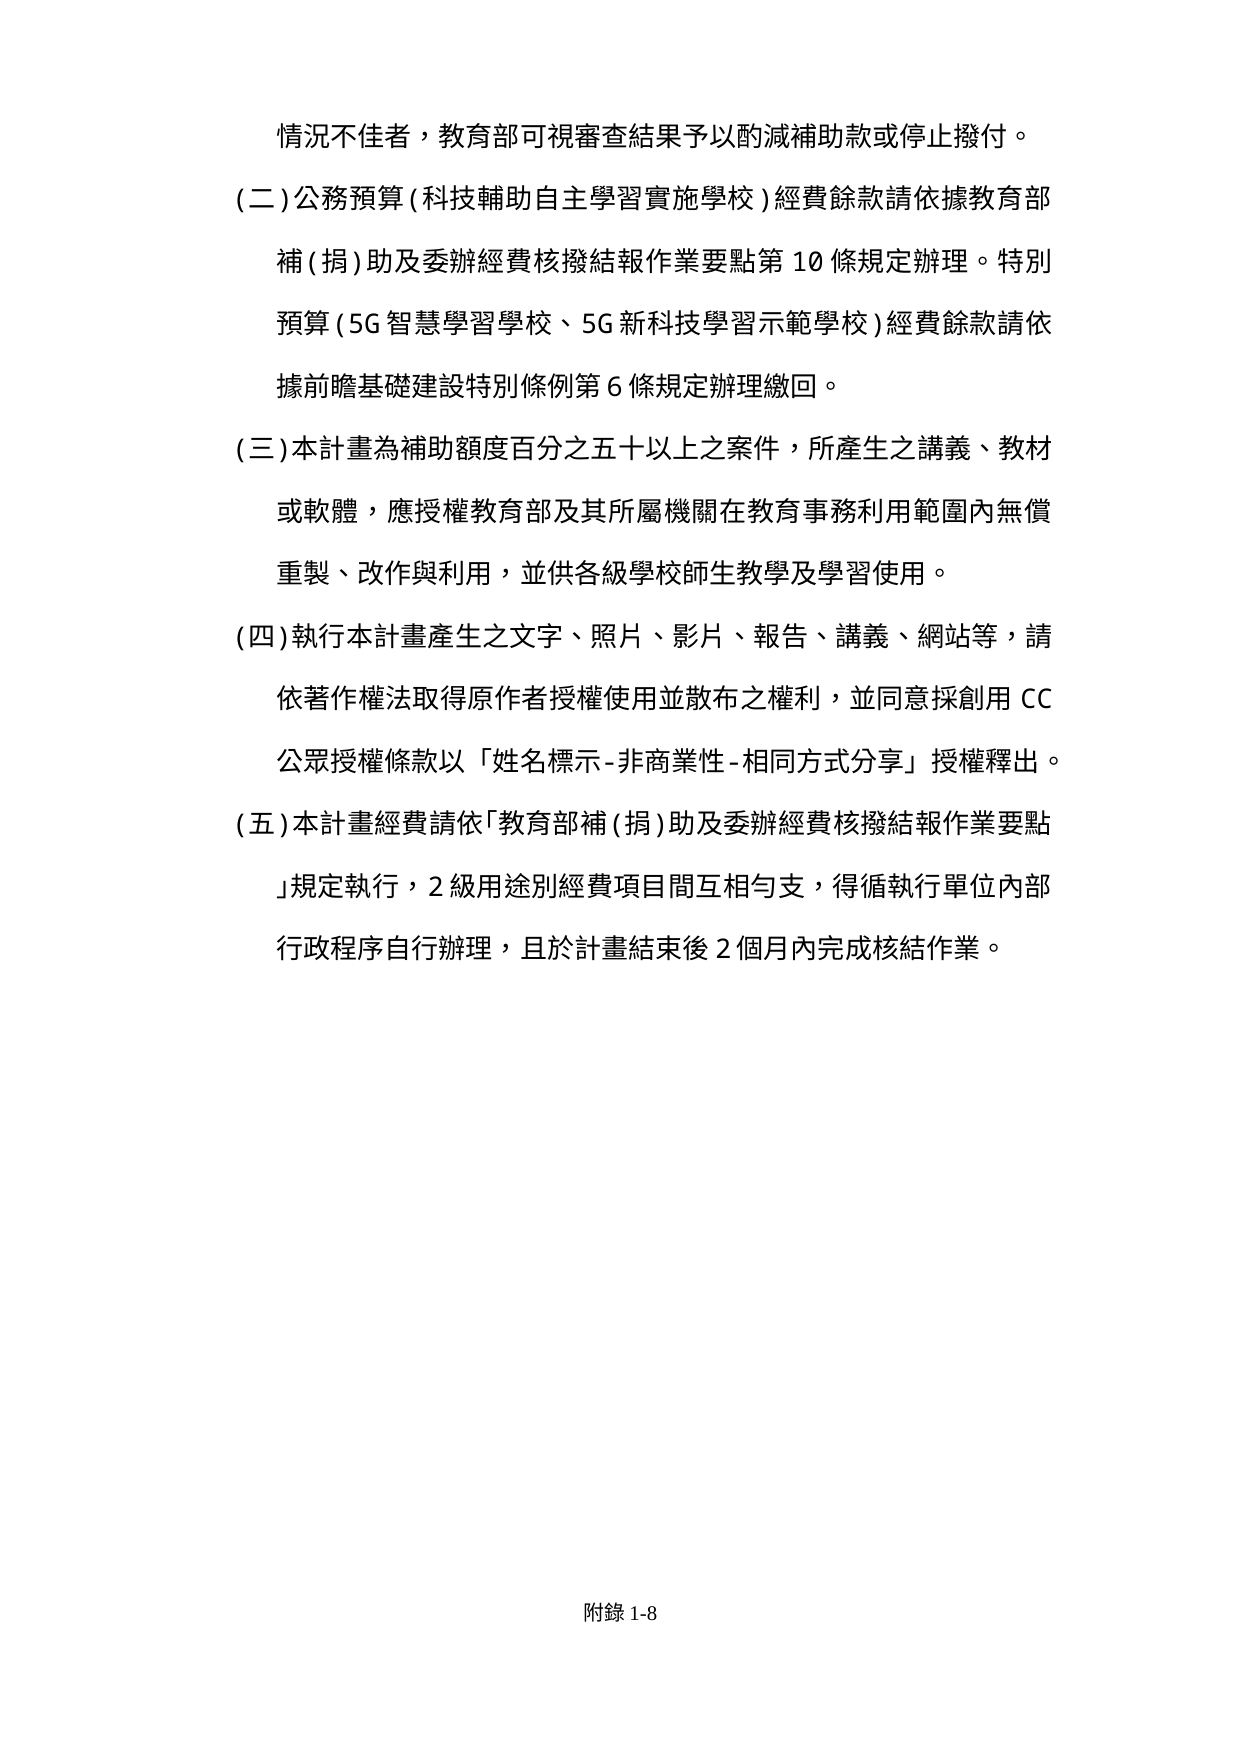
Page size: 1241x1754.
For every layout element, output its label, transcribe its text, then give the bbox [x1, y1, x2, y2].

text (五)本計畫經費請依｢教育部補(捐)助及委辦經費核撥結報作業要點｣規定執行，2級用途別經費項目間互相勻支，得循執行單位內部行政程序自行辦理，且於計畫結束後2個月內完成核結作業。 [232, 780, 1053, 967]
text 情況不佳者，教育部可視審查結果予以酌減補助款或停止撥付。 [232, 92, 1053, 155]
text (四)執行本計畫產生之文字、照片、影片、報告、講義、網站等，請依著作權法取得原作者授權使用並散布之權利，並同意採創用CC公眾授權條款以「姓名標示-非商業性-相同方式分享」授權釋出。 [232, 592, 1053, 780]
text (二)公務預算(科技輔助自主學習實施學校)經費餘款請依據教育部補(捐)助及委辦經費核撥結報作業要點第10條規定辦理。特別預算(5G智慧學習學校、5G新科技學習示範學校)經費餘款請依據前瞻基礎建設特別條例第6條規定辦理繳回。 [232, 155, 1053, 405]
text (三)本計畫為補助額度百分之五十以上之案件，所產生之講義、教材或軟體，應授權教育部及其所屬機關在教育事務利用範圍內無償重製、改作與利用，並供各級學校師生教學及學習使用。 [232, 405, 1053, 592]
